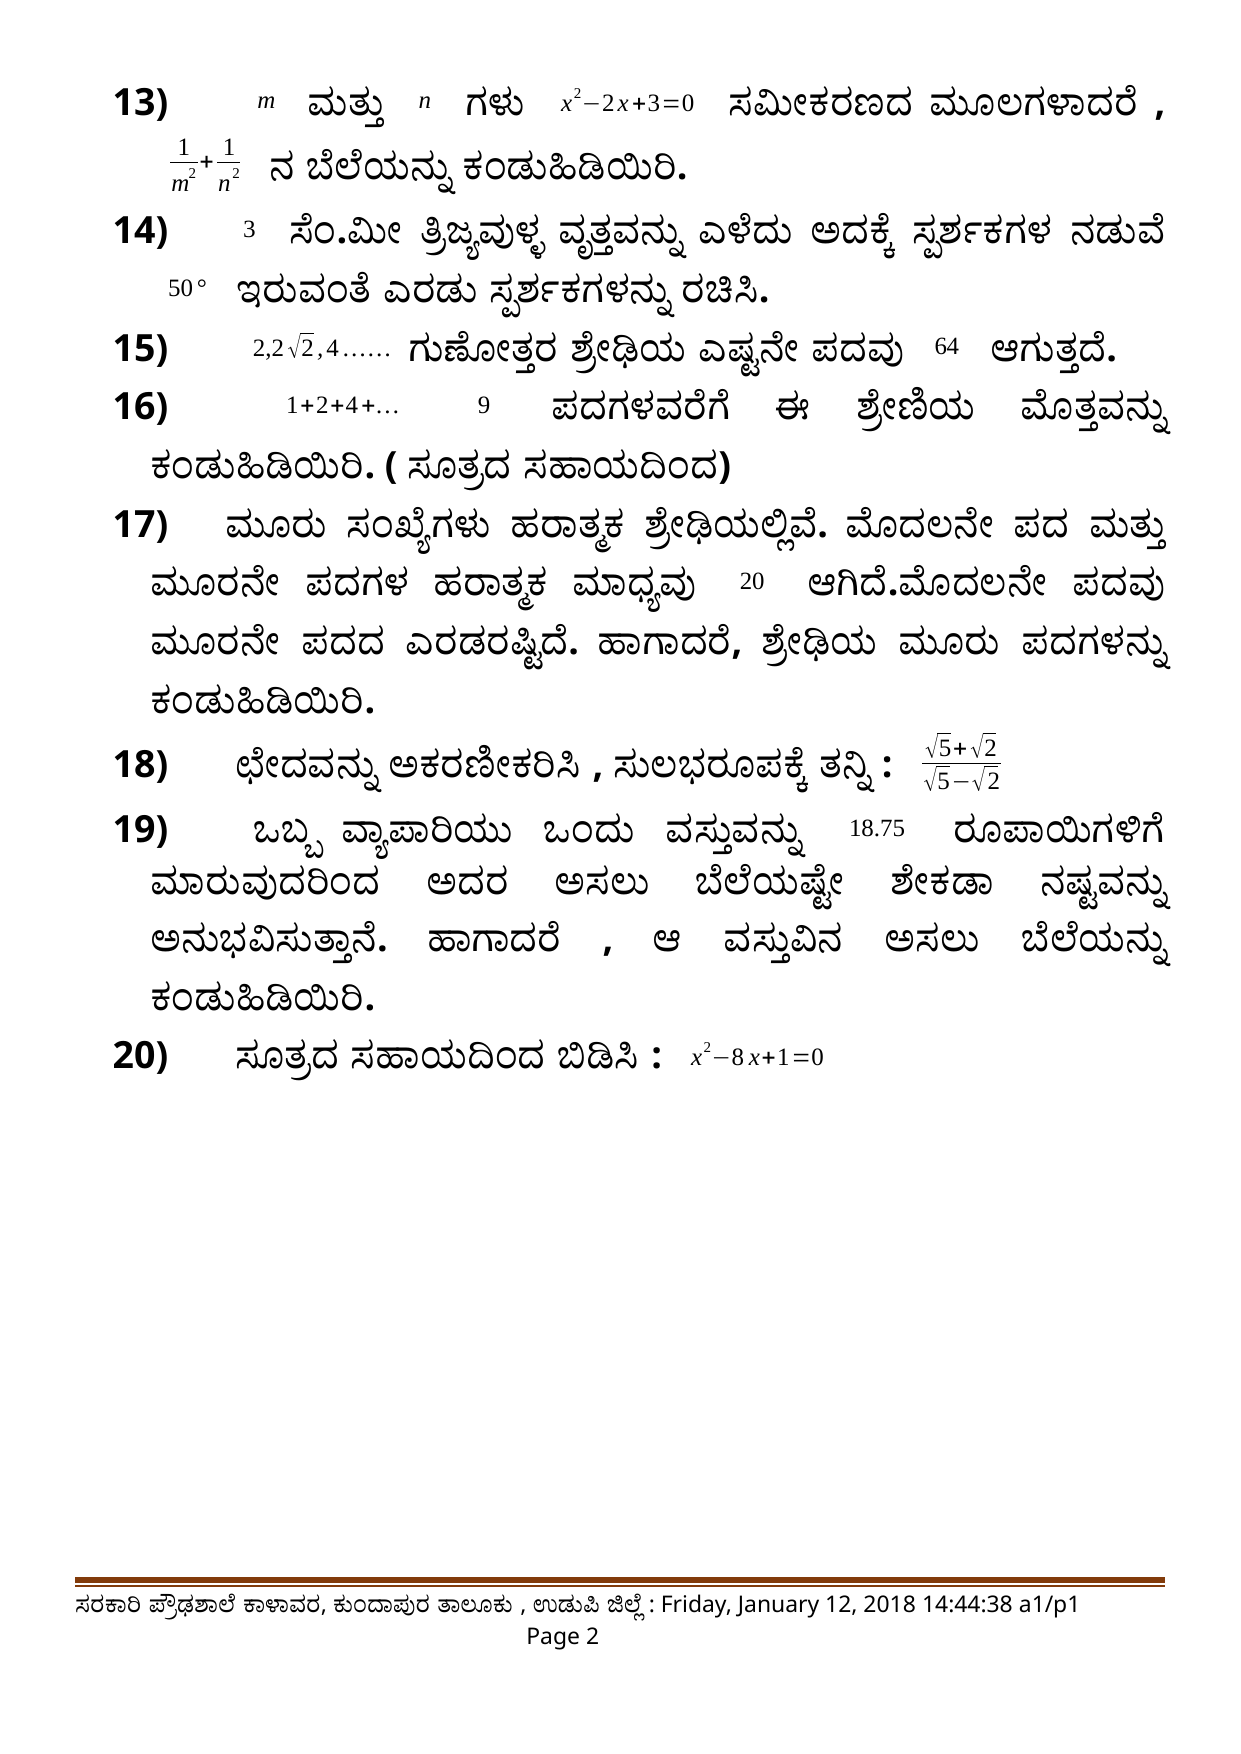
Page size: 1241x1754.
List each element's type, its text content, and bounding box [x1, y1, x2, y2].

list ಒಬ್ಬ ವ್ಯಾಪಾರಿಯು ಒಂದು ವಸ್ತುವನ್ನು ರೂಪಾಯಿಗಳಿಗೆ ಮಾರುವುದರಿಂದ ಅದರ ಅಸಲು ಬೆಲೆಯಷ್ಟೇ ಶೇಕಡಾ ನಷ್ಟವನ್ನು ಅನುಭವಿಸುತ್ತಾನೆ. ಹಾಗಾದರೆ , ಆ ವಸ್ತುವಿನ ಅಸಲು ಬೆಲೆಯನ್ನು ಕಂಡುಹಿಡಿಯಿರಿ. [112, 802, 1165, 1021]
list ಪದಗಳವರೆಗೆ ಈ ಶ್ರೇಣಿಯ ಮೊತ್ತವನ್ನು ಕಂಡುಹಿಡಿಯಿರಿ. ( ಸೂತ್ರದ ಸಹಾಯದಿಂದ) [112, 380, 1165, 489]
list ಮತ್ತು ಗಳು ಸಮೀಕರಣದ ಮೂಲಗಳಾದರೆ , ನ ಬೆಲೆಯನ್ನು ಕಂಡುಹಿಡಿಯಿರಿ. [112, 75, 1165, 196]
list ಛೇದವನ್ನು ಅಕರಣೀಕರಿಸಿ , ಸುಲಭರೂಪಕ್ಕೆ ತನ್ನಿ : [112, 732, 1165, 795]
list ಸೆಂ.ಮೀ ತ್ರಿಜ್ಯವುಳ್ಳ ವೃತ್ತವನ್ನು ಎಳೆದು ಅದಕ್ಕೆ ಸ್ಪರ್ಶಕಗಳ ನಡುವೆ ಇರುವಂತೆ ಎರಡು ಸ್ಪರ್ಶಕಗಳನ್ನು ರಚಿಸಿ. [112, 204, 1165, 313]
list ಸೂತ್ರದ ಸಹಾಯದಿಂದ ಬಿಡಿಸಿ : [112, 1028, 1165, 1079]
list ಗುಣೋತ್ತರ ಶ್ರೇಢಿಯ ಎಷ್ಟನೇ ಪದವು ಆಗುತ್ತದೆ. [112, 321, 1165, 372]
list ಮೂರು ಸಂಖ್ಯೆಗಳು ಹರಾತ್ಮಕ ಶ್ರೇಢಿಯಲ್ಲಿವೆ. ಮೊದಲನೇ ಪದ ಮತ್ತು ಮೂರನೇ ಪದಗಳ ಹರಾತ್ಮಕ ಮಾಧ್ಯವು ಆಗಿದೆ.ಮೊದಲನೇ ಪದವು ಮೂರನೇ ಪದದ ಎರಡರಷ್ಟಿದೆ. ಹಾಗಾದರೆ, ಶ್ರೇಢಿಯ ಮೂರು ಪದಗಳನ್ನು ಕಂಡುಹಿಡಿಯಿರಿ. [112, 497, 1165, 724]
